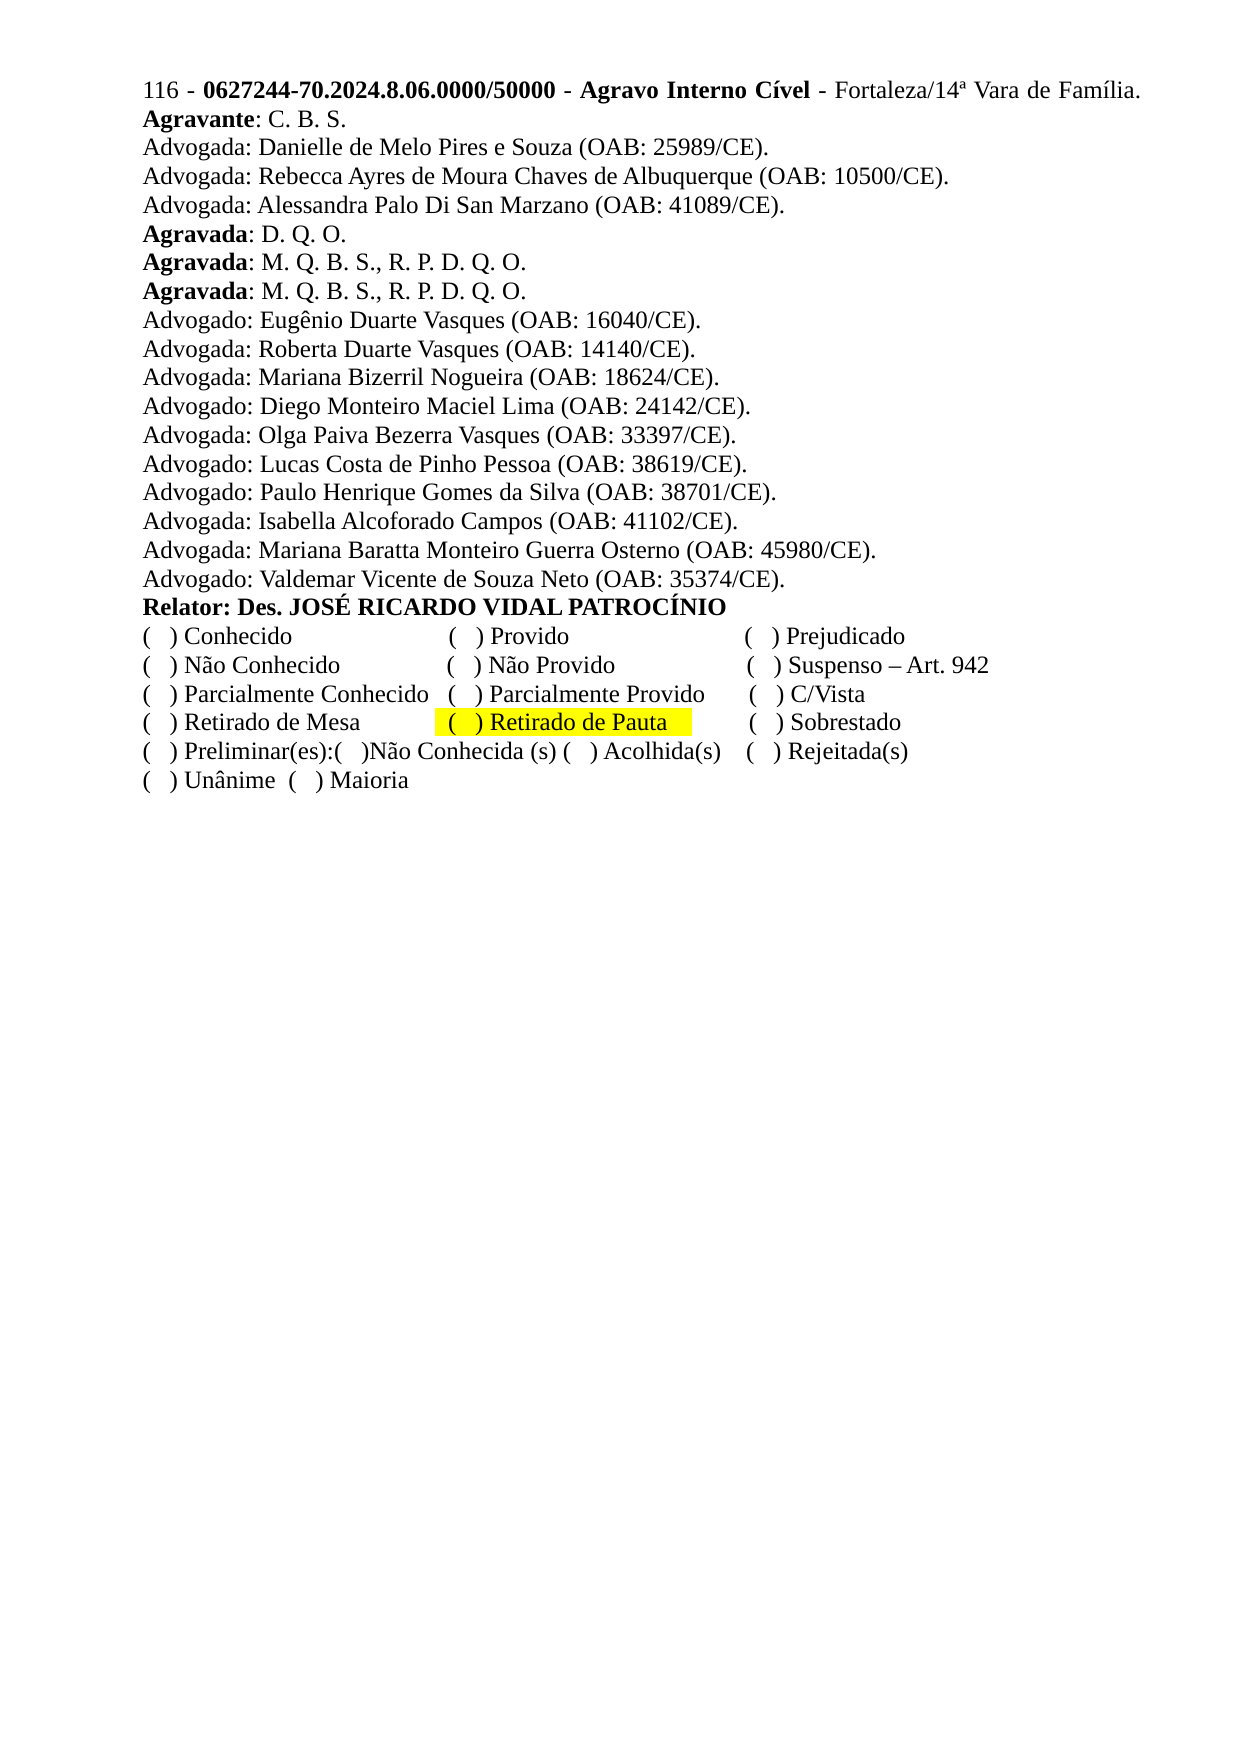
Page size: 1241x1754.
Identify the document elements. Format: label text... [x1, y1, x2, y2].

text ( ) Parcialmente Conhecido ( ) Parcialmente Provido ( ) C/Vista [142, 679, 1158, 707]
text Agravada: D. Q. O. [142, 219, 1141, 247]
text Agravada: M. Q. B. S., R. P. D. Q. O. [142, 276, 1141, 305]
text Advogada: Mariana Bizerril Nogueira (OAB: 18624/CE). [142, 362, 1141, 391]
text Advogada: Alessandra Palo Di San Marzano (OAB: 41089/CE). [142, 190, 1141, 219]
text Advogado: Lucas Costa de Pinho Pessoa (OAB: 38619/CE). [142, 449, 1141, 477]
text Advogada: Mariana Baratta Monteiro Guerra Osterno (OAB: 45980/CE). [142, 535, 1141, 564]
text 116 - 0627244-70.2024.8.06.0000/50000 - Agravo Interno Cível - Fortaleza/14ª Vara de Família. Agravante: C. B. S. [142, 75, 1141, 132]
text Advogado: Eugênio Duarte Vasques (OAB: 16040/CE). [142, 305, 1141, 334]
text ( ) Preliminar(es):( )Não Conhecida (s) ( ) Acolhida(s) ( ) Rejeitada(s) [142, 736, 1158, 765]
text Agravada: M. Q. B. S., R. P. D. Q. O. [142, 247, 1141, 276]
text ( ) Unânime ( ) Maioria [142, 765, 1158, 794]
text Advogada: Isabella Alcoforado Campos (OAB: 41102/CE). [142, 506, 1141, 535]
text ( ) Não Conhecido ( ) Não Provido ( ) Suspenso – Art. 942 [142, 650, 1158, 679]
text Advogado: Paulo Henrique Gomes da Silva (OAB: 38701/CE). [142, 477, 1141, 506]
text ( ) Retirado de Mesa ( ) Retirado de Pauta ( ) Sobrestado [142, 707, 1158, 736]
text Advogada: Roberta Duarte Vasques (OAB: 14140/CE). [142, 334, 1141, 362]
text Advogada: Danielle de Melo Pires e Souza (OAB: 25989/CE). [142, 132, 1141, 161]
text Advogado: Valdemar Vicente de Souza Neto (OAB: 35374/CE). [142, 564, 1141, 592]
text Advogada: Olga Paiva Bezerra Vasques (OAB: 33397/CE). [142, 420, 1141, 449]
text Relator: Des. JOSÉ RICARDO VIDAL PATROCÍNIO [142, 592, 1141, 621]
text Advogada: Rebecca Ayres de Moura Chaves de Albuquerque (OAB: 10500/CE). [142, 161, 1141, 190]
text ( ) Conhecido ( ) Provido ( ) Prejudicado [142, 621, 1141, 650]
text Advogado: Diego Monteiro Maciel Lima (OAB: 24142/CE). [142, 391, 1141, 420]
